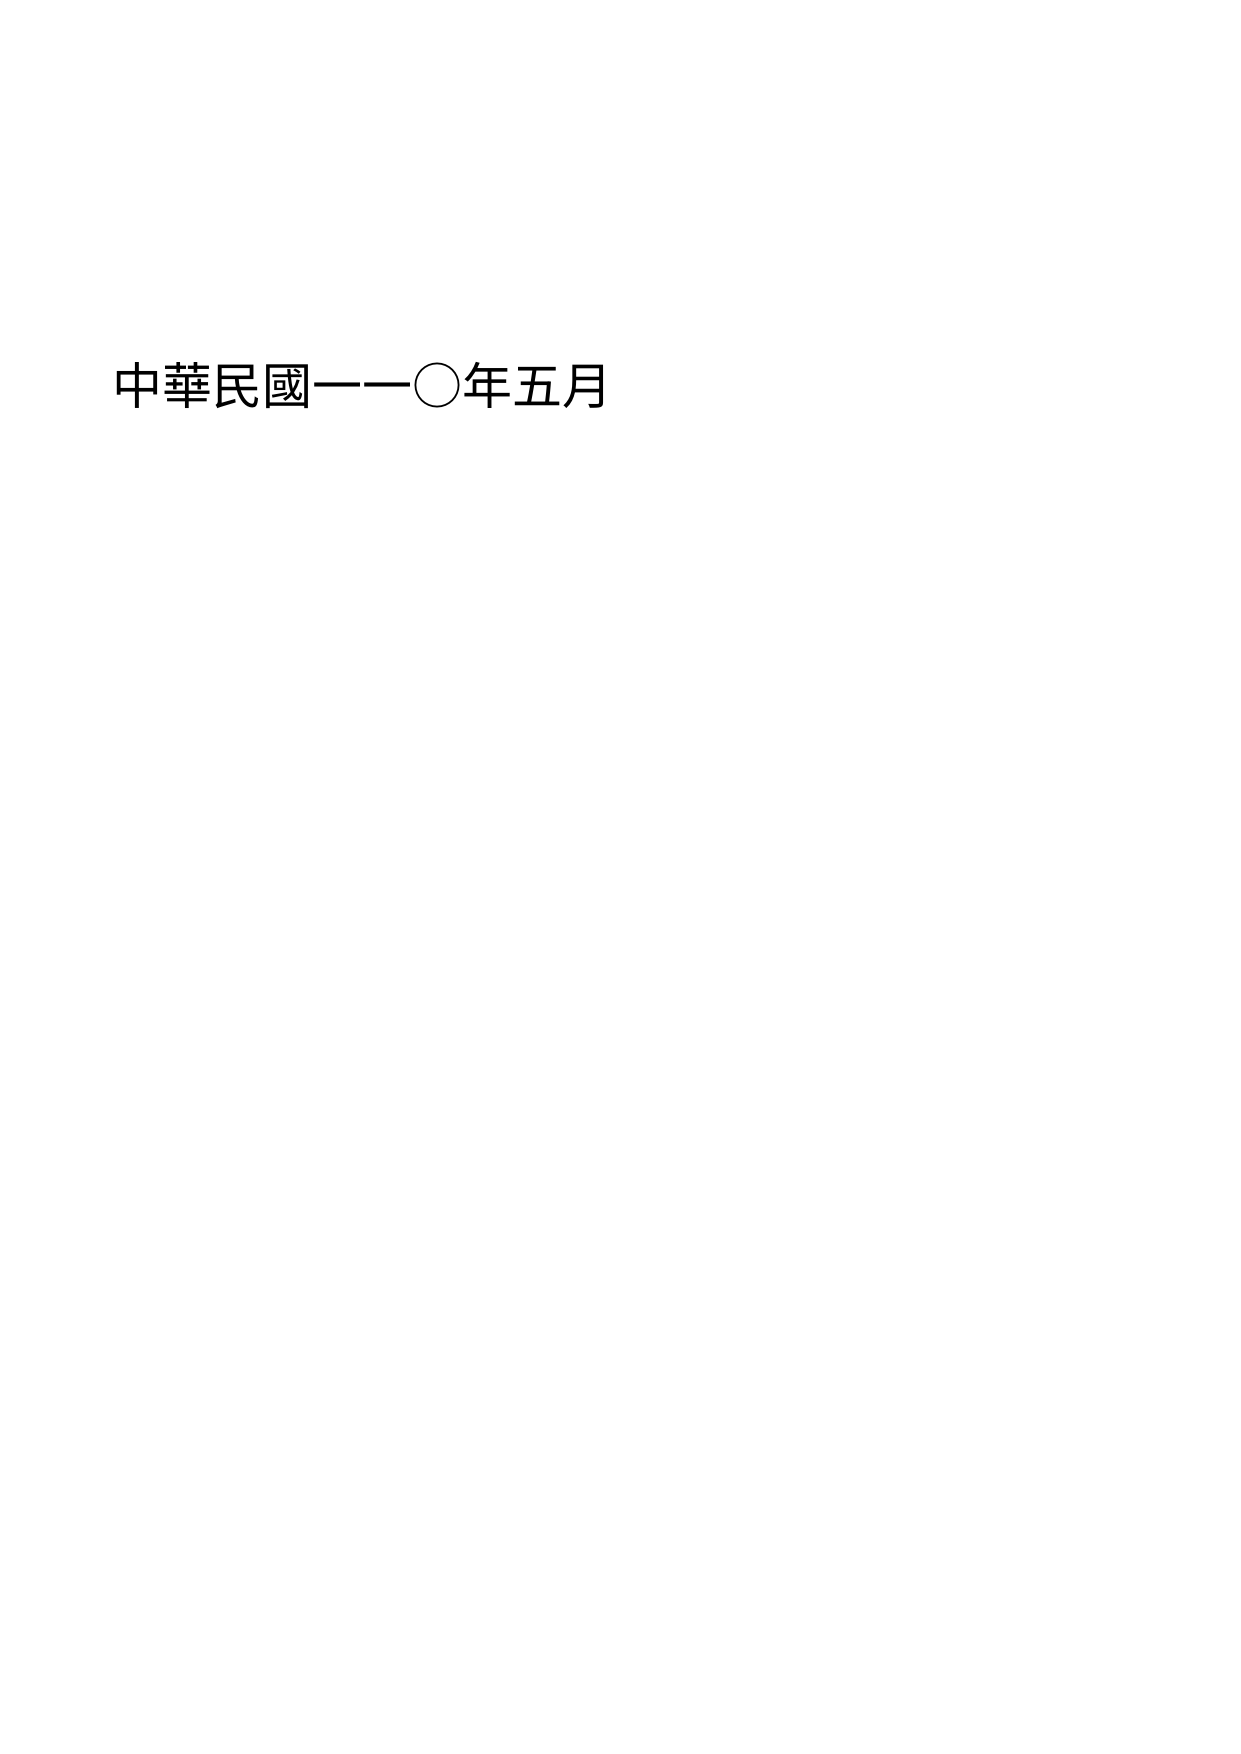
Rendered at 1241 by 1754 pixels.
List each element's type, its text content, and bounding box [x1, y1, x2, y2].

text 中華民國一一○年五月 [112, 363, 1128, 415]
